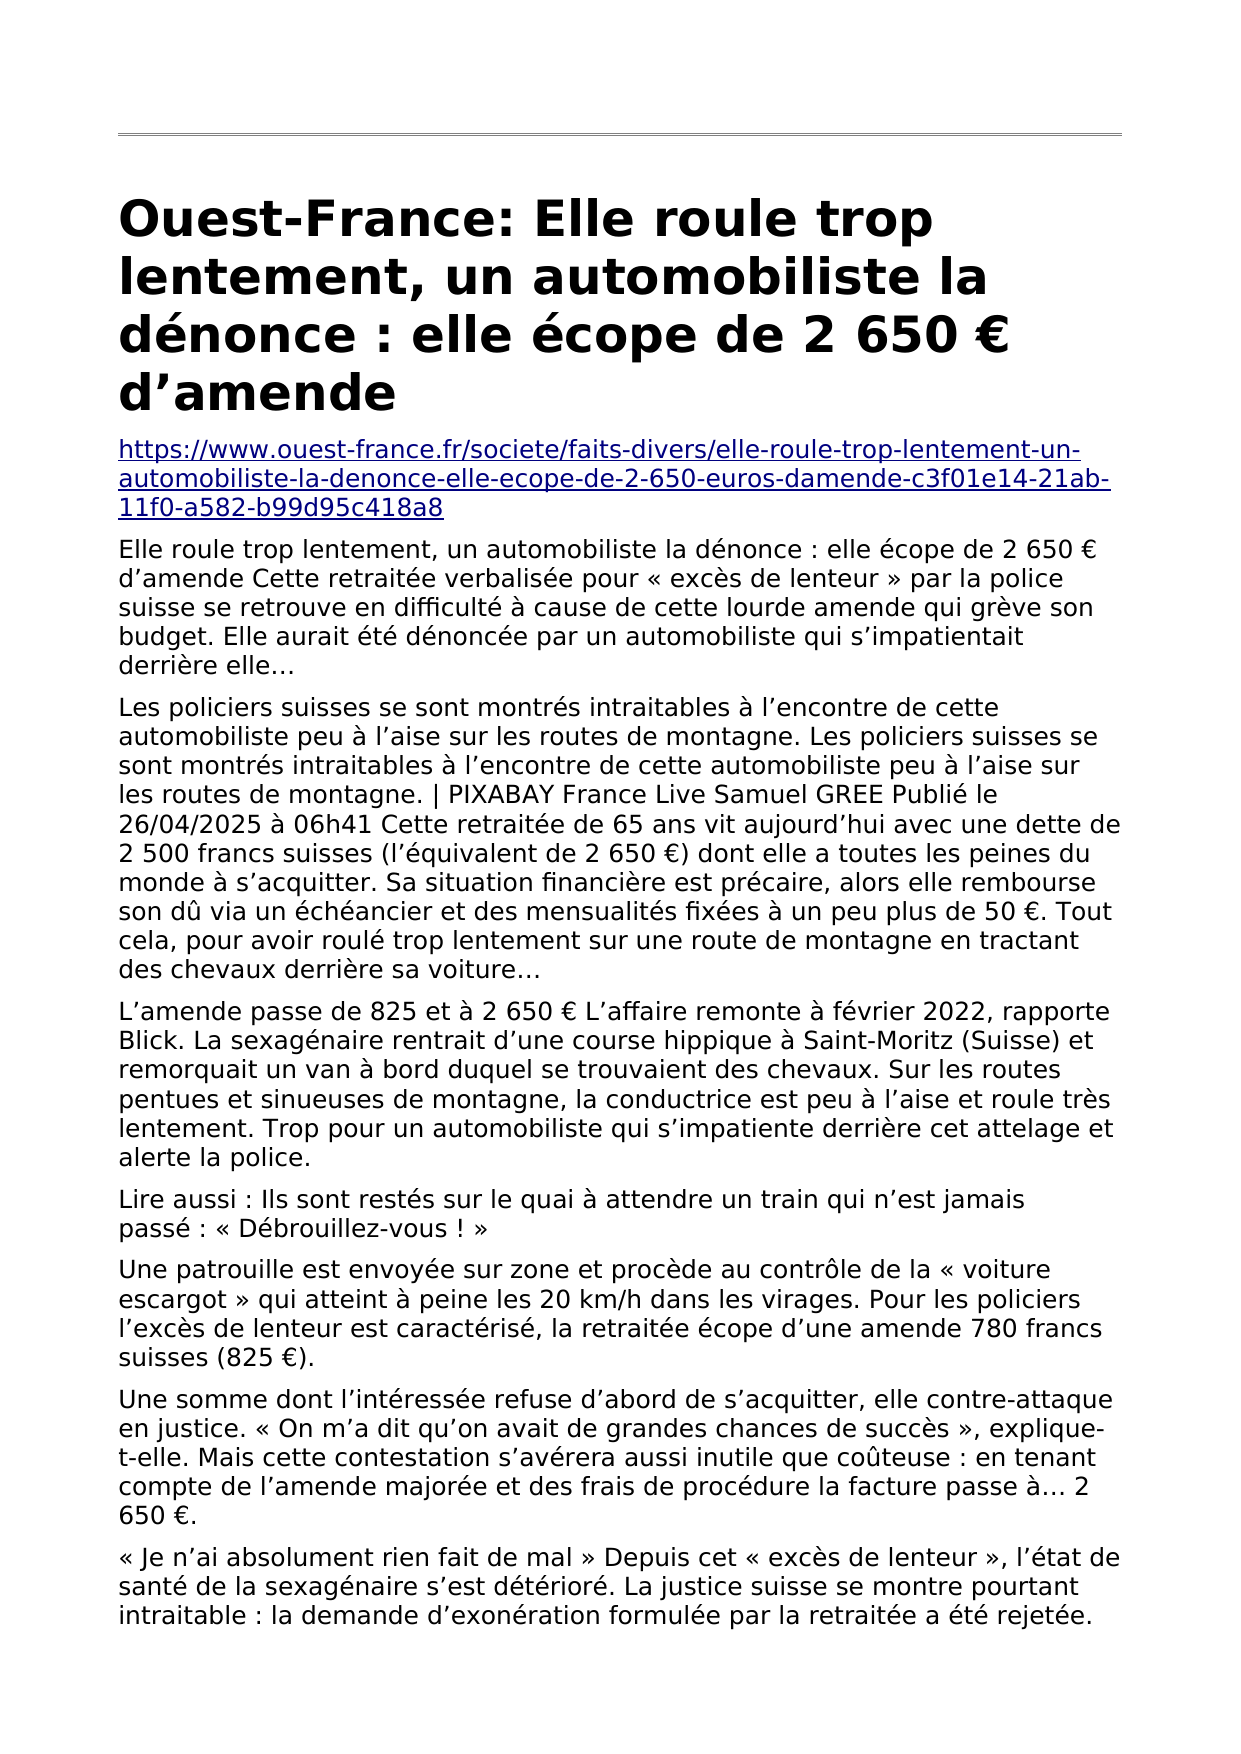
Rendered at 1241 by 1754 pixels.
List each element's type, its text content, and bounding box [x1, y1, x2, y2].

text Les policiers suisses se sont montrés intraitables à l’encontre de cette automobiliste peu à l’aise sur les routes de montagne. Les policiers suisses se sont montrés intraitables à l’encontre de cette automobiliste peu à l’aise sur les routes de montagne. | PIXABAY France Live Samuel GREE Publié le 26/04/2025 à 06h41 Cette retraitée de 65 ans vit aujourd’hui avec une dette de 2 500 francs suisses (l’équivalent de 2 650 €) dont elle a toutes les peines du monde à s’acquitter. Sa situation financière est précaire, alors elle rembourse son dû via un échéancier et des mensualités fixées à un peu plus de 50 €. Tout cela, pour avoir roulé trop lentement sur une route de montagne en tractant des chevaux derrière sa voiture… [118, 693, 1122, 985]
text Une somme dont l’intéressée refuse d’abord de s’acquitter, elle contre-attaque en justice. « On m’a dit qu’on avait de grandes chances de succès », explique-t-elle. Mais cette contestation s’avérera aussi inutile que coûteuse : en tenant compte de l’amende majorée et des frais de procédure la facture passe à… 2 650 €. [118, 1385, 1122, 1531]
text Une patrouille est envoyée sur zone et procède au contrôle de la « voiture escargot » qui atteint à peine les 20 km/h dans les virages. Pour les policiers l’excès de lenteur est caractérisé, la retraitée écope d’une amende 780 francs suisses (825 €). [118, 1256, 1122, 1372]
text L’amende passe de 825 et à 2 650 € L’affaire remonte à février 2022, rapporte Blick. La sexagénaire rentrait d’une course hippique à Saint-Moritz (Suisse) et remorquait un van à bord duquel se trouvaient des chevaux. Sur les routes pentues et sinueuses de montagne, la conductrice est peu à l’aise et roule très lentement. Trop pour un automobiliste qui s’impatiente derrière cet attelage et alerte la police. [118, 997, 1122, 1172]
text Lire aussi : Ils sont restés sur le quai à attendre un train qui n’est jamais passé : « Débrouillez-vous ! » [118, 1185, 1122, 1243]
text https://www.ouest-france.fr/societe/faits-divers/elle-roule-trop-lentement-un-automobiliste-la-denonce-elle-ecope-de-2-650-euros-damende-c3f01e14-21ab-11f0-a582-b99d95c418a8 [118, 435, 1122, 522]
text Elle roule trop lentement, un automobiliste la dénonce : elle écope de 2 650 € d’amende Cette retraitée verbalisée pour « excès de lenteur » par la police suisse se retrouve en difficulté à cause de cette lourde amende qui grève son budget. Elle aurait été dénoncée par un automobiliste qui s’impatientait derrière elle… [118, 535, 1122, 681]
text « Je n’ai absolument rien fait de mal » Depuis cet « excès de lenteur », l’état de santé de la sexagénaire s’est détérioré. La justice suisse se montre pourtant intraitable : la demande d’exonération formulée par la retraitée a été rejetée. [118, 1543, 1122, 1631]
subtitle Ouest-France: Elle roule trop lentement, un automobiliste la dénonce : elle écope de 2 650 € d’amende [118, 189, 1122, 422]
